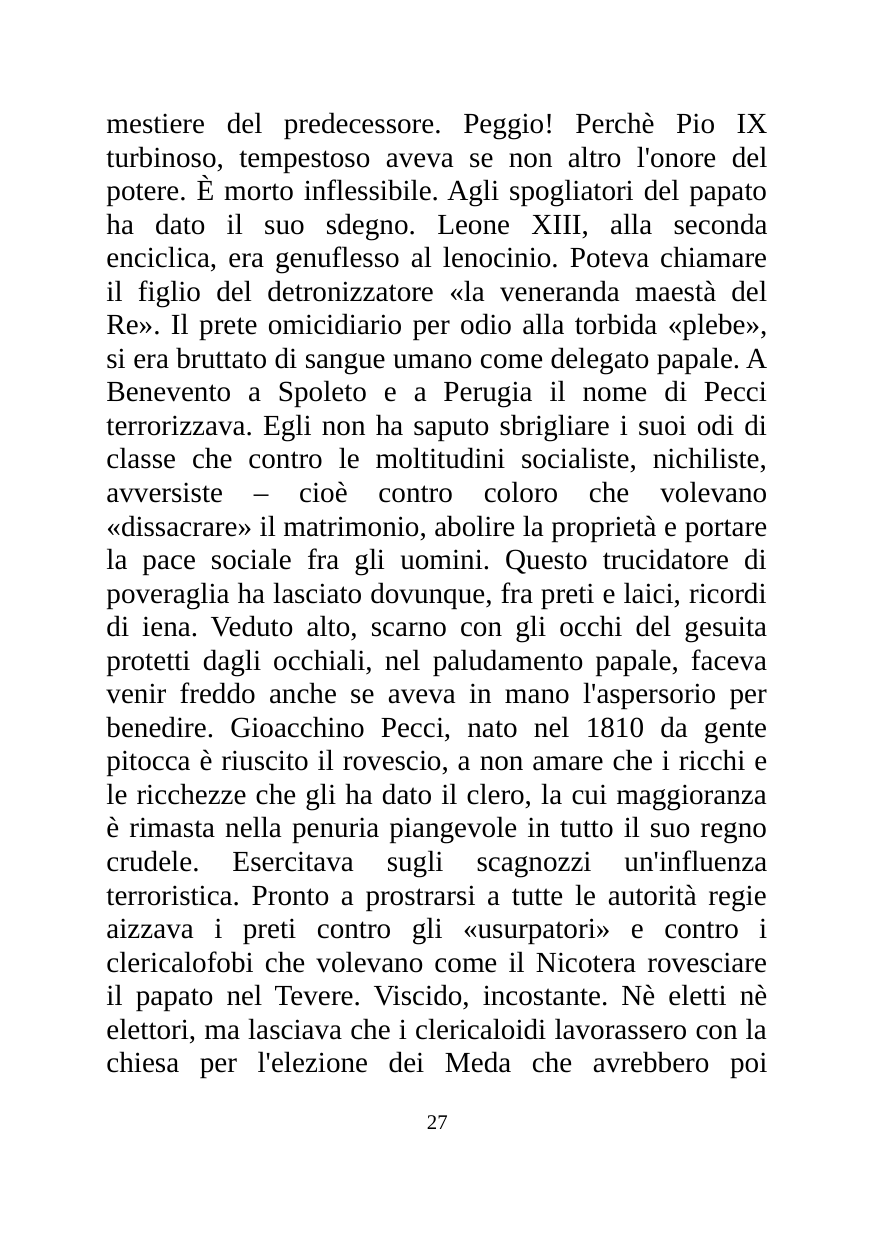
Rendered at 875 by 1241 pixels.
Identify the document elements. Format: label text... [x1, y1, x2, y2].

text mestiere del predecessore. Peggio! Perchè Pio IX turbinoso, tempestoso aveva se non altro l'onore del potere. È morto inflessibile. Agli spogliatori del papato ha dato il suo sdegno. Leone XIII, alla seconda enciclica, era genuflesso al lenocinio. Poteva chiamare il figlio del detronizzatore «la veneranda maestà del Re». Il prete omicidiario per odio alla torbida «plebe», si era bruttato di sangue umano come delegato papale. A Benevento a Spoleto e a Perugia il nome di Pecci terrorizzava. Egli non ha saputo sbrigliare i suoi odi di classe che contro le moltitudini socialiste, nichiliste, avversiste – cioè contro coloro che volevano «dissacrare» il matrimonio, abolire la proprietà e portare la pace sociale fra gli uomini. Questo trucidatore di poveraglia ha lasciato dovunque, fra preti e laici, ricordi di iena. Veduto alto, scarno con gli occhi del gesuita protetti dagli occhiali, nel paludamento papale, faceva venir freddo anche se aveva in mano l'aspersorio per benedire. Gioacchino Pecci, nato nel 1810 da gente pitocca è riuscito il rovescio, a non amare che i ricchi e le ricchezze che gli ha dato il clero, la cui maggioranza è rimasta nella penuria piangevole in tutto il suo regno crudele. Esercitava sugli scagnozzi un'influenza terroristica. Pronto a prostrarsi a tutte le autorità regie aizzava i preti contro gli «usurpatori» e contro i clericalofobi che volevano come il Nicotera rovesciare il papato nel Tevere. Viscido, incostante. Nè eletti nè elettori, ma lasciava che i clericaloidi lavorassero con la chiesa per l'elezione dei Meda che avrebbero poi [106, 106, 768, 1079]
